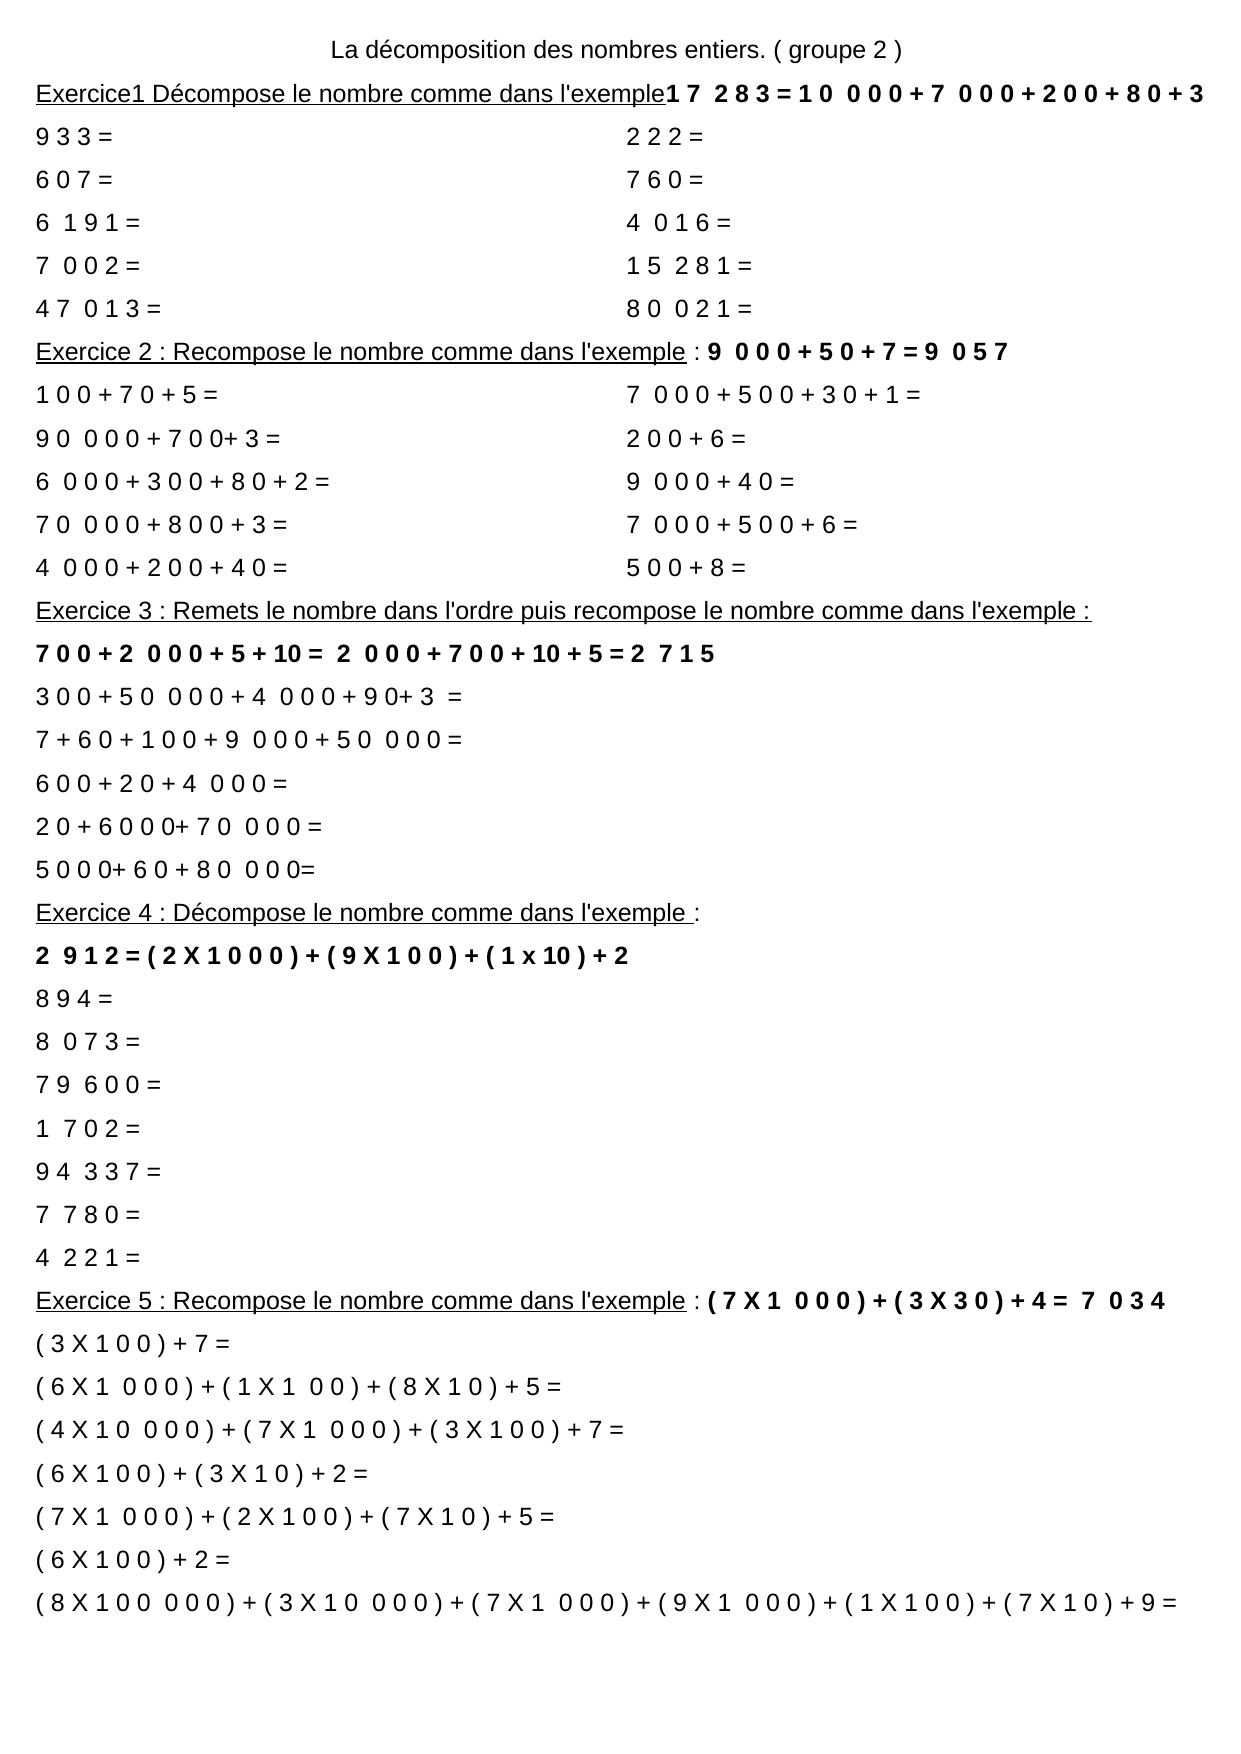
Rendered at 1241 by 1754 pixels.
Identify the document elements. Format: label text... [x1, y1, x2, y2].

text 6 0 0 + 2 0 + 4 0 0 0 = [35, 768, 1205, 797]
text La décomposition des nombres entiers. ( groupe 2 ) [35, 35, 1205, 64]
text 2 9 1 2 = ( 2 X 1 0 0 0 ) + ( 9 X 1 0 0 ) + ( 1 x 10 ) + 2 [35, 941, 1205, 970]
text 5 0 0 0+ 6 0 + 8 0 0 0 0= [35, 855, 1205, 883]
text 6 1 9 1 = 4 0 1 6 = [35, 208, 1205, 237]
text Exercice 2 : Recompose le nombre comme dans l'exemple : 9 0 0 0 + 5 0 + 7 = 9 0 5 7 [35, 337, 1205, 366]
text 6 0 7 = 7 6 0 = [35, 165, 1205, 193]
text 7 0 0 0 0 + 8 0 0 + 3 = 7 0 0 0 + 5 0 0 + 6 = [35, 510, 1205, 538]
text 6 0 0 0 + 3 0 0 + 8 0 + 2 = 9 0 0 0 + 4 0 = [35, 467, 1205, 495]
text ( 6 X 1 0 0 0 ) + ( 1 X 1 0 0 ) + ( 8 X 1 0 ) + 5 = [35, 1372, 1205, 1401]
text 3 0 0 + 5 0 0 0 0 + 4 0 0 0 + 9 0+ 3 = [35, 682, 1205, 711]
text 7 7 8 0 = [35, 1200, 1205, 1228]
text ( 6 X 1 0 0 ) + 2 = [35, 1545, 1205, 1573]
text ( 4 X 1 0 0 0 0 ) + ( 7 X 1 0 0 0 ) + ( 3 X 1 0 0 ) + 7 = [35, 1415, 1205, 1444]
text ( 8 X 1 0 0 0 0 0 ) + ( 3 X 1 0 0 0 0 ) + ( 7 X 1 0 0 0 ) + ( 9 X 1 0 0 0 ) + ( 1 X 1 0 0 ) + ( 7 X 1 0 ) + 9 = [35, 1588, 1205, 1617]
text 4 2 2 1 = [35, 1243, 1205, 1272]
text 9 0 0 0 0 + 7 0 0+ 3 = 2 0 0 + 6 = [35, 423, 1205, 452]
text 4 0 0 0 + 2 0 0 + 4 0 = 5 0 0 + 8 = [35, 553, 1205, 582]
text Exercice 5 : Recompose le nombre comme dans l'exemple : ( 7 X 1 0 0 0 ) + ( 3 X 3 0 ) + 4 = 7 0 3 4 [35, 1286, 1205, 1315]
text 8 9 4 = [35, 984, 1205, 1013]
text ( 7 X 1 0 0 0 ) + ( 2 X 1 0 0 ) + ( 7 X 1 0 ) + 5 = [35, 1502, 1205, 1530]
text Exercice 3 : Remets le nombre dans l'ordre puis recompose le nombre comme dans l'exemple : [35, 596, 1205, 625]
text ( 3 X 1 0 0 ) + 7 = [35, 1329, 1205, 1358]
text 7 + 6 0 + 1 0 0 + 9 0 0 0 + 5 0 0 0 0 = [35, 725, 1205, 754]
text 4 7 0 1 3 = 8 0 0 2 1 = [35, 294, 1205, 323]
text 1 7 0 2 = [35, 1113, 1205, 1142]
text 7 0 0 2 = 1 5 2 8 1 = [35, 251, 1205, 280]
text 1 0 0 + 7 0 + 5 = 7 0 0 0 + 5 0 0 + 3 0 + 1 = [35, 380, 1205, 409]
text 7 9 6 0 0 = [35, 1070, 1205, 1099]
text Exercice 4 : Décompose le nombre comme dans l'exemple : [35, 898, 1205, 927]
text 8 0 7 3 = [35, 1027, 1205, 1056]
text Exercice1 Décompose le nombre comme dans l'exemple1 7 2 8 3 = 1 0 0 0 0 + 7 0 0 0 + 2 0 0 + 8 0 + 3 [35, 78, 1205, 107]
text 7 0 0 + 2 0 0 0 + 5 + 10 = 2 0 0 0 + 7 0 0 + 10 + 5 = 2 7 1 5 [35, 639, 1205, 668]
text ( 6 X 1 0 0 ) + ( 3 X 1 0 ) + 2 = [35, 1458, 1205, 1487]
text 2 0 + 6 0 0 0+ 7 0 0 0 0 = [35, 812, 1205, 840]
text 9 4 3 3 7 = [35, 1157, 1205, 1185]
text 9 3 3 = 2 2 2 = [35, 122, 1205, 150]
